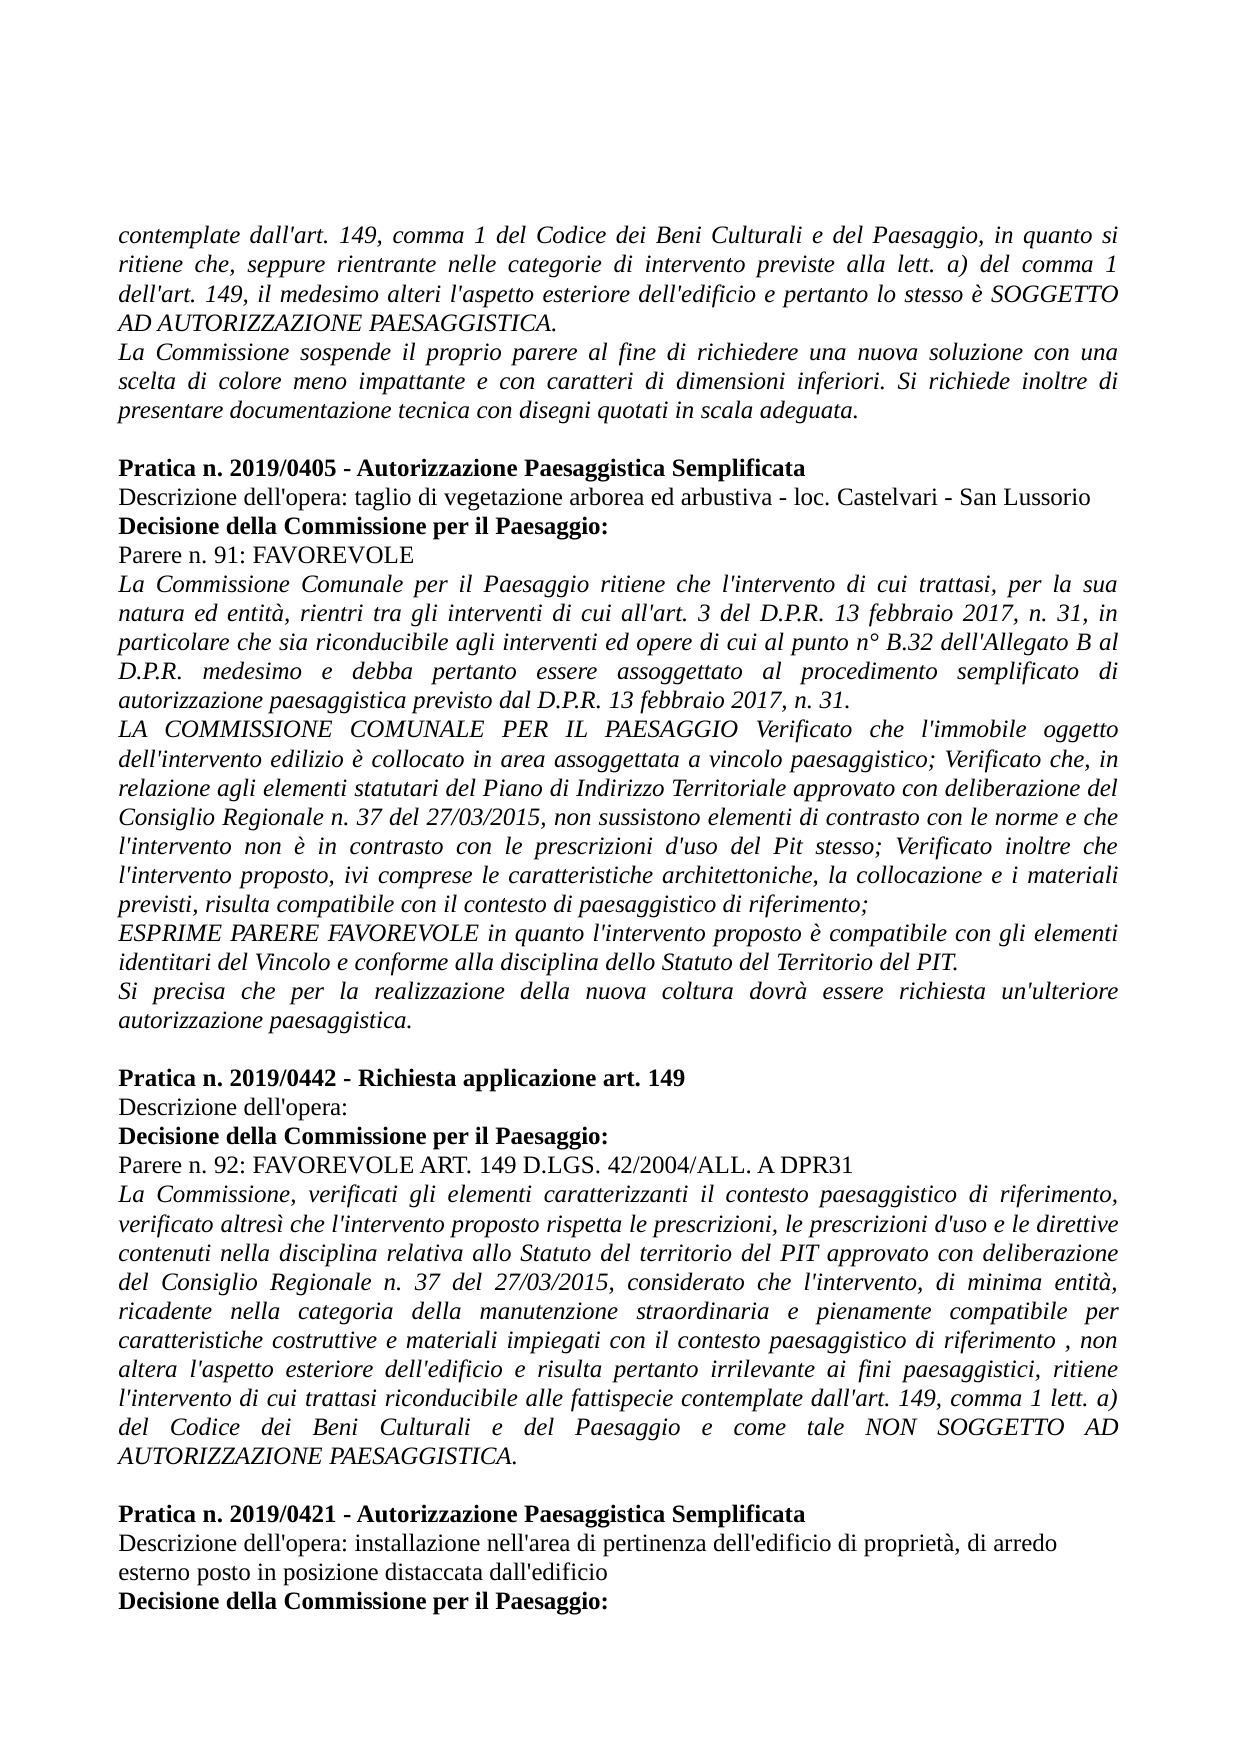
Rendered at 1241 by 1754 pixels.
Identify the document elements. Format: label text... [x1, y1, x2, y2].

text La Commissione sospende il proprio parere al fine di richiedere una nuova soluzione con una scelta di colore meno impattante e con caratteri di dimensioni inferiori. Si richiede inoltre di presentare documentazione tecnica con disegni quotati in scala adeguata. [118, 337, 1122, 424]
text Parere n. 92: FAVOREVOLE ART. 149 D.LGS. 42/2004/ALL. A DPR31 [118, 1150, 1122, 1179]
text Decisione della Commissione per il Paesaggio: [118, 1586, 1122, 1615]
text Descrizione dell'opera: taglio di vegetazione arborea ed arbustiva - loc. Castelvari - San Lussorio [118, 482, 1122, 511]
text Pratica n. 2019/0405 - Autorizzazione Paesaggistica Semplificata [118, 453, 1122, 482]
text contemplate dall'art. 149, comma 1 del Codice dei Beni Culturali e del Paesaggio, in quanto si ritiene che, seppure rientrante nelle categorie di intervento previste alla lett. a) del comma 1 dell'art. 149, il medesimo alteri l'aspetto esteriore dell'edificio e pertanto lo stesso è SOGGETTO AD AUTORIZZAZIONE PAESAGGISTICA. [118, 220, 1122, 337]
text Descrizione dell'opera: [118, 1092, 1122, 1121]
text La Commissione Comunale per il Paesaggio ritiene che l'intervento di cui trattasi, per la sua natura ed entità, rientri tra gli interventi di cui all'art. 3 del D.P.R. 13 febbraio 2017, n. 31, in particolare che sia riconducibile agli interventi ed opere di cui al punto n° B.32 dell'Allegato B al D.P.R. medesimo e debba pertanto essere assoggettato al procedimento semplificato di autorizzazione paesaggistica previsto dal D.P.R. 13 febbraio 2017, n. 31. [118, 569, 1122, 714]
text ESPRIME PARERE FAVOREVOLE in quanto l'intervento proposto è compatibile con gli elementi identitari del Vincolo e conforme alla disciplina dello Statuto del Territorio del PIT. [118, 918, 1122, 976]
text Pratica n. 2019/0421 - Autorizzazione Paesaggistica Semplificata [118, 1499, 1122, 1528]
text Parere n. 91: FAVOREVOLE [118, 540, 1122, 569]
text LA COMMISSIONE COMUNALE PER IL PAESAGGIO Verificato che l'immobile oggetto dell'intervento edilizio è collocato in area assoggettata a vincolo paesaggistico; Verificato che, in relazione agli elementi statutari del Piano di Indirizzo Territoriale approvato con deliberazione del Consiglio Regionale n. 37 del 27/03/2015, non sussistono elementi di contrasto con le norme e che l'intervento non è in contrasto con le prescrizioni d'uso del Pit stesso; Verificato inoltre che l'intervento proposto, ivi comprese le caratteristiche architettoniche, la collocazione e i materiali previsti, risulta compatibile con il contesto di paesaggistico di riferimento; [118, 714, 1122, 918]
text La Commissione, verificati gli elementi caratterizzanti il contesto paesaggistico di riferimento, verificato altresì che l'intervento proposto rispetta le prescrizioni, le prescrizioni d'uso e le direttive contenuti nella disciplina relativa allo Statuto del territorio del PIT approvato con deliberazione del Consiglio Regionale n. 37 del 27/03/2015, considerato che l'intervento, di minima entità, ricadente nella categoria della manutenzione straordinaria e pienamente compatibile per caratteristiche costruttive e materiali impiegati con il contesto paesaggistico di riferimento , non altera l'aspetto esteriore dell'edificio e risulta pertanto irrilevante ai fini paesaggistici, ritiene l'intervento di cui trattasi riconducibile alle fattispecie contemplate dall'art. 149, comma 1 lett. a) del Codice dei Beni Culturali e del Paesaggio e come tale NON SOGGETTO AD AUTORIZZAZIONE PAESAGGISTICA. [118, 1179, 1122, 1470]
text Si precisa che per la realizzazione della nuova coltura dovrà essere richiesta un'ulteriore autorizzazione paesaggistica. [118, 976, 1122, 1034]
text Decisione della Commissione per il Paesaggio: [118, 511, 1122, 540]
text Descrizione dell'opera: installazione nell'area di pertinenza dell'edificio di proprietà, di arredo esterno posto in posizione distaccata dall'edificio [118, 1528, 1122, 1586]
text Decisione della Commissione per il Paesaggio: [118, 1121, 1122, 1150]
text Pratica n. 2019/0442 - Richiesta applicazione art. 149 [118, 1063, 1122, 1092]
